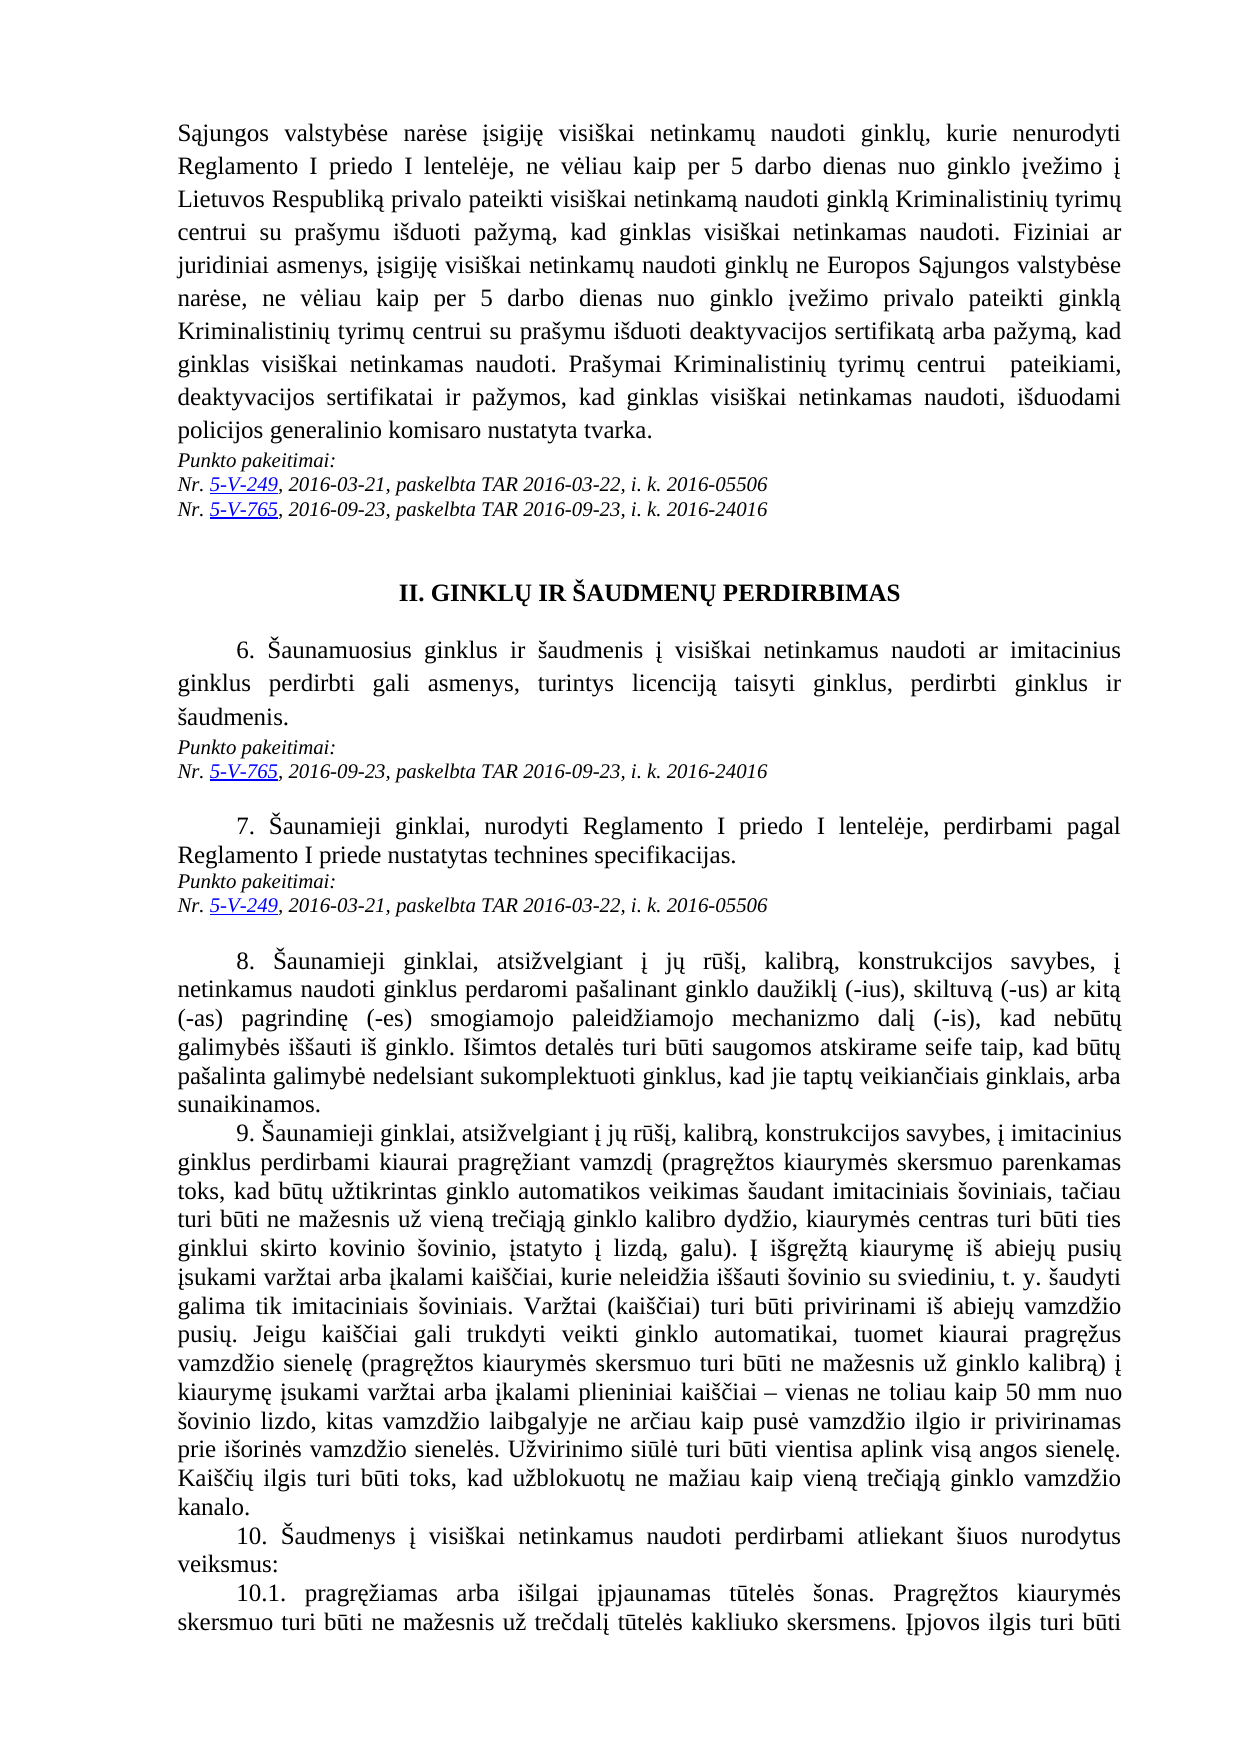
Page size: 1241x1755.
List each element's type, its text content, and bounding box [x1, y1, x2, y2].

text Nr. 5-V-249, 2016-03-21, paskelbta TAR 2016-03-22, i. k. 2016-05506 [177, 472, 1122, 496]
text 7. Šaunamieji ginklai, nurodyti Reglamento I priedo I lentelėje, perdirbami pagal Reglamento I priede nustatytas technines specifikacijas. [177, 811, 1122, 869]
text Nr. 5-V-249, 2016-03-21, paskelbta TAR 2016-03-22, i. k. 2016-05506 [177, 893, 1122, 917]
text 9. Šaunamieji ginklai, atsižvelgiant į jų rūšį, kalibrą, konstrukcijos savybes, į imitacinius ginklus perdirbami kiaurai pragręžiant vamzdį (pragręžtos kiaurymės skersmuo parenkamas toks, kad būtų užtikrintas ginklo automatikos veikimas šaudant imitaciniais šoviniais, tačiau turi būti ne mažesnis už vieną trečiąją ginklo kalibro dydžio, kiaurymės centras turi būti ties ginklui skirto kovinio šovinio, įstatyto į lizdą, galu). Į išgręžtą kiaurymę iš abiejų pusių įsukami varžtai arba įkalami kaiščiai, kurie neleidžia iššauti šovinio su sviediniu, t. y. šaudyti galima tik imitaciniais šoviniais. Varžtai (kaiščiai) turi būti privirinami iš abiejų vamzdžio pusių. Jeigu kaiščiai gali trukdyti veikti ginklo automatikai, tuomet kiaurai pragręžus vamzdžio sienelę (pragręžtos kiaurymės skersmuo turi būti ne mažesnis už ginklo kalibrą) į kiaurymę įsukami varžtai arba įkalami plieniniai kaiščiai – vienas ne toliau kaip 50 mm nuo šovinio lizdo, kitas vamzdžio laibgalyje ne arčiau kaip pusė vamzdžio ilgio ir privirinamas prie išorinės vamzdžio sienelės. Užvirinimo siūlė turi būti vientisa aplink visą angos sienelę. Kaiščių ilgis turi būti toks, kad užblokuotų ne mažiau kaip vieną trečiąją ginklo vamzdžio kanalo. [177, 1118, 1122, 1521]
text 10.1. pragręžiamas arba išilgai įpjaunamas tūtelės šonas. Pragręžtos kiaurymės skersmuo turi būti ne mažesnis už trečdalį tūtelės kakliuko skersmens. Įpjovos ilgis turi būti [177, 1578, 1122, 1636]
text 10. Šaudmenys į visiškai netinkamus naudoti perdirbami atliekant šiuos nurodytus veiksmus: [177, 1521, 1122, 1578]
text 6. Šaunamuosius ginklus ir šaudmenis į visiškai netinkamus naudoti ar imitacinius ginklus perdirbti gali asmenys, turintys licenciją taisyti ginklus, perdirbti ginklus ir šaudmenis. [177, 636, 1122, 730]
text Punkto pakeitimai: [177, 869, 1122, 893]
text Sąjungos valstybėse narėse įsigiję visiškai netinkamų naudoti ginklų, kurie nenurodyti Reglamento I priedo I lentelėje, ne vėliau kaip per 5 darbo dienas nuo ginklo įvežimo į Lietuvos Respubliką privalo pateikti visiškai netinkamą naudoti ginklą Kriminalistinių tyrimų centrui su prašymu išduoti pažymą, kad ginklas visiškai netinkamas naudoti. Fiziniai ar juridiniai asmenys, įsigiję visiškai netinkamų naudoti ginklų ne Europos Sąjungos valstybėse narėse, ne vėliau kaip per 5 darbo dienas nuo ginklo įvežimo privalo pateikti ginklą Kriminalistinių tyrimų centrui su prašymu išduoti deaktyvacijos sertifikatą arba pažymą, kad ginklas visiškai netinkamas naudoti. Prašymai Kriminalistinių tyrimų centrui pateikiami, deaktyvacijos sertifikatai ir pažymos, kad ginklas visiškai netinkamas naudoti, išduodami policijos generalinio komisaro nustatyta tvarka. [177, 118, 1122, 444]
text Nr. 5-V-765, 2016-09-23, paskelbta TAR 2016-09-23, i. k. 2016-24016 [177, 496, 1122, 521]
text 8. Šaunamieji ginklai, atsižvelgiant į jų rūšį, kalibrą, konstrukcijos savybes, į netinkamus naudoti ginklus perdaromi pašalinant ginklo daužiklį (-ius), skiltuvą (-us) ar kitą (-as) pagrindinę (-es) smogiamojo paleidžiamojo mechanizmo dalį (-is), kad nebūtų galimybės iššauti iš ginklo. Išimtos detalės turi būti saugomos atskirame seife taip, kad būtų pašalinta galimybė nedelsiant sukomplektuoti ginklus, kad jie taptų veikiančiais ginklais, arba sunaikinamos. [177, 946, 1122, 1118]
text Punkto pakeitimai: [177, 448, 1122, 472]
text Punkto pakeitimai: [177, 734, 1122, 759]
text Nr. 5-V-765, 2016-09-23, paskelbta TAR 2016-09-23, i. k. 2016-24016 [177, 759, 1122, 783]
text II. GINKLŲ IR ŠAUDMENŲ PERDIRBIMAS [177, 578, 1122, 607]
